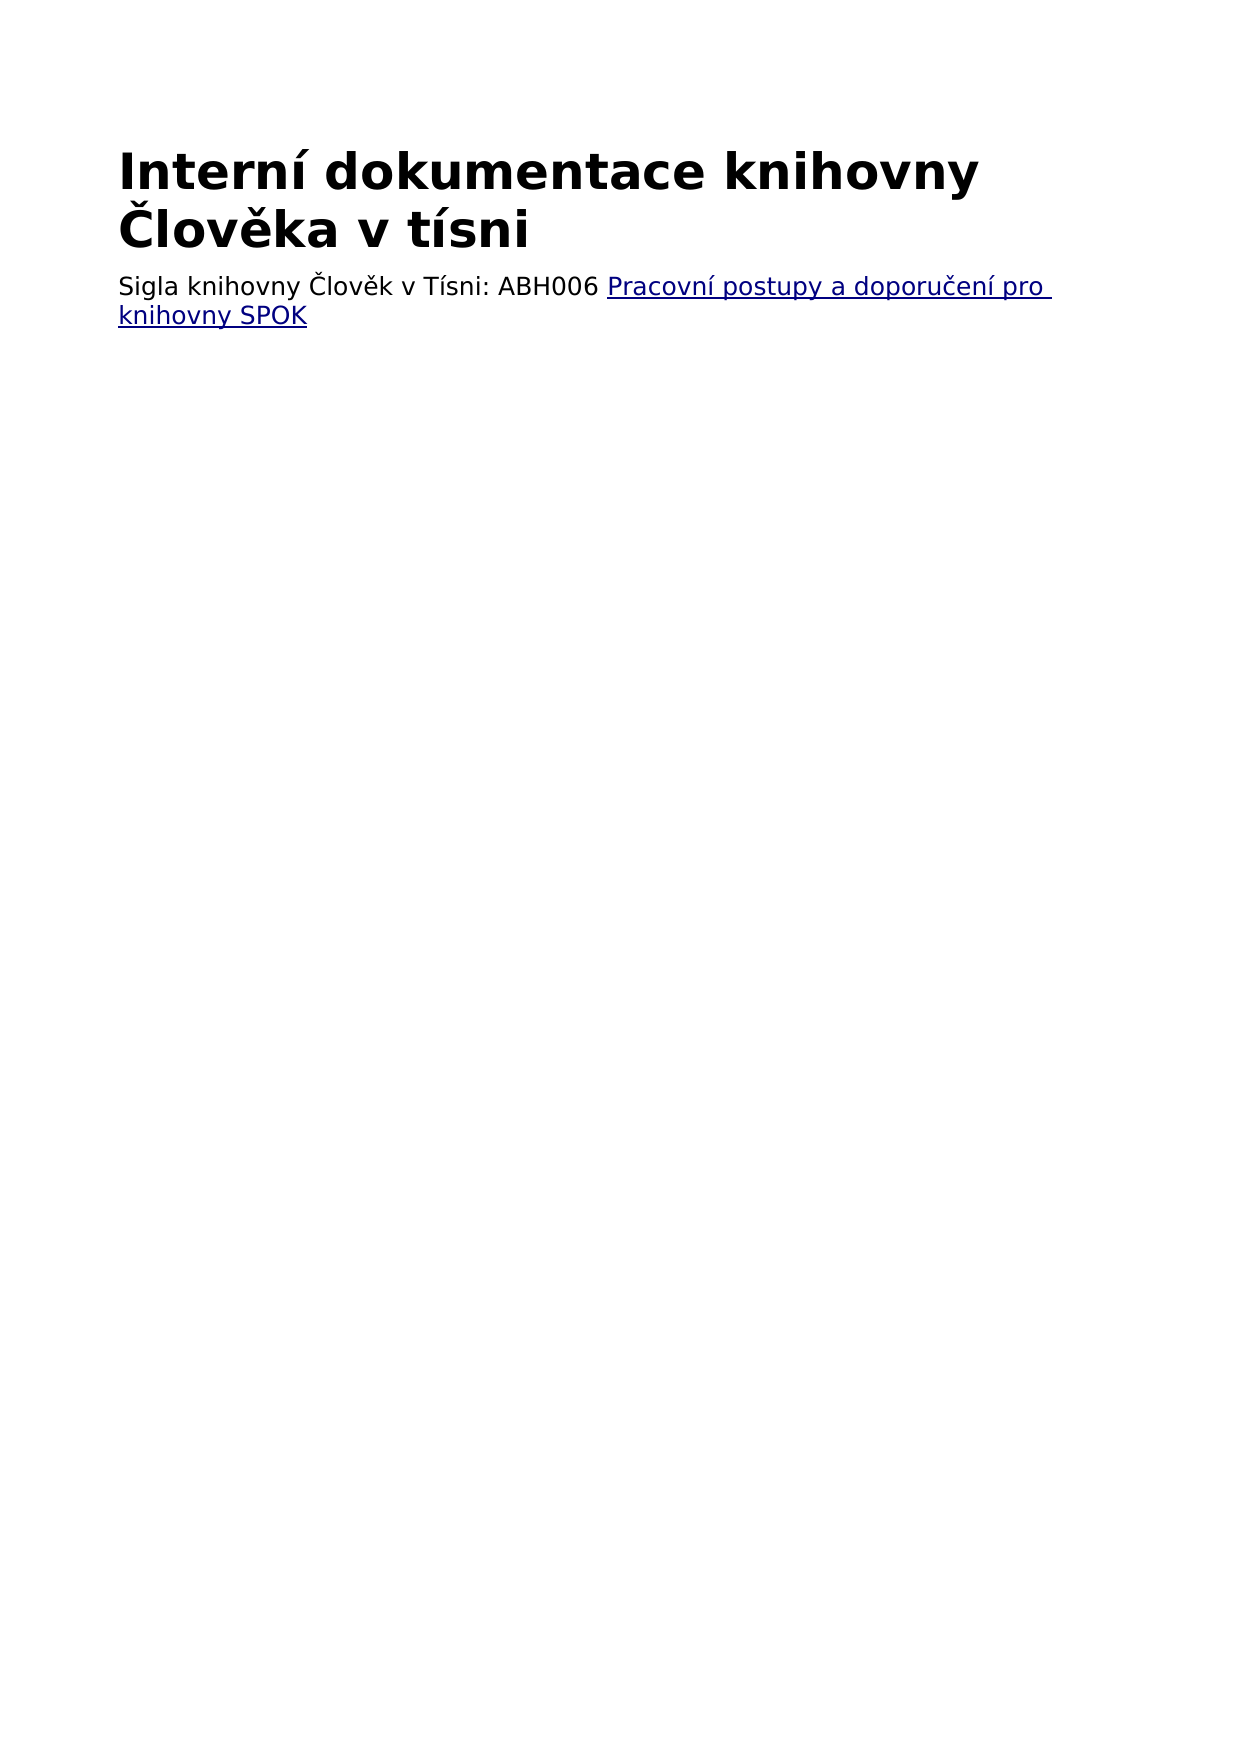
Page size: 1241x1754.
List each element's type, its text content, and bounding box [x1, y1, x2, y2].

subtitle Interní dokumentace knihovny Člověka v tísni [118, 143, 1122, 259]
text Sigla knihovny Člověk v Tísni: ABH006 Pracovní postupy a doporučení pro knihovny SPOK [118, 272, 1122, 330]
